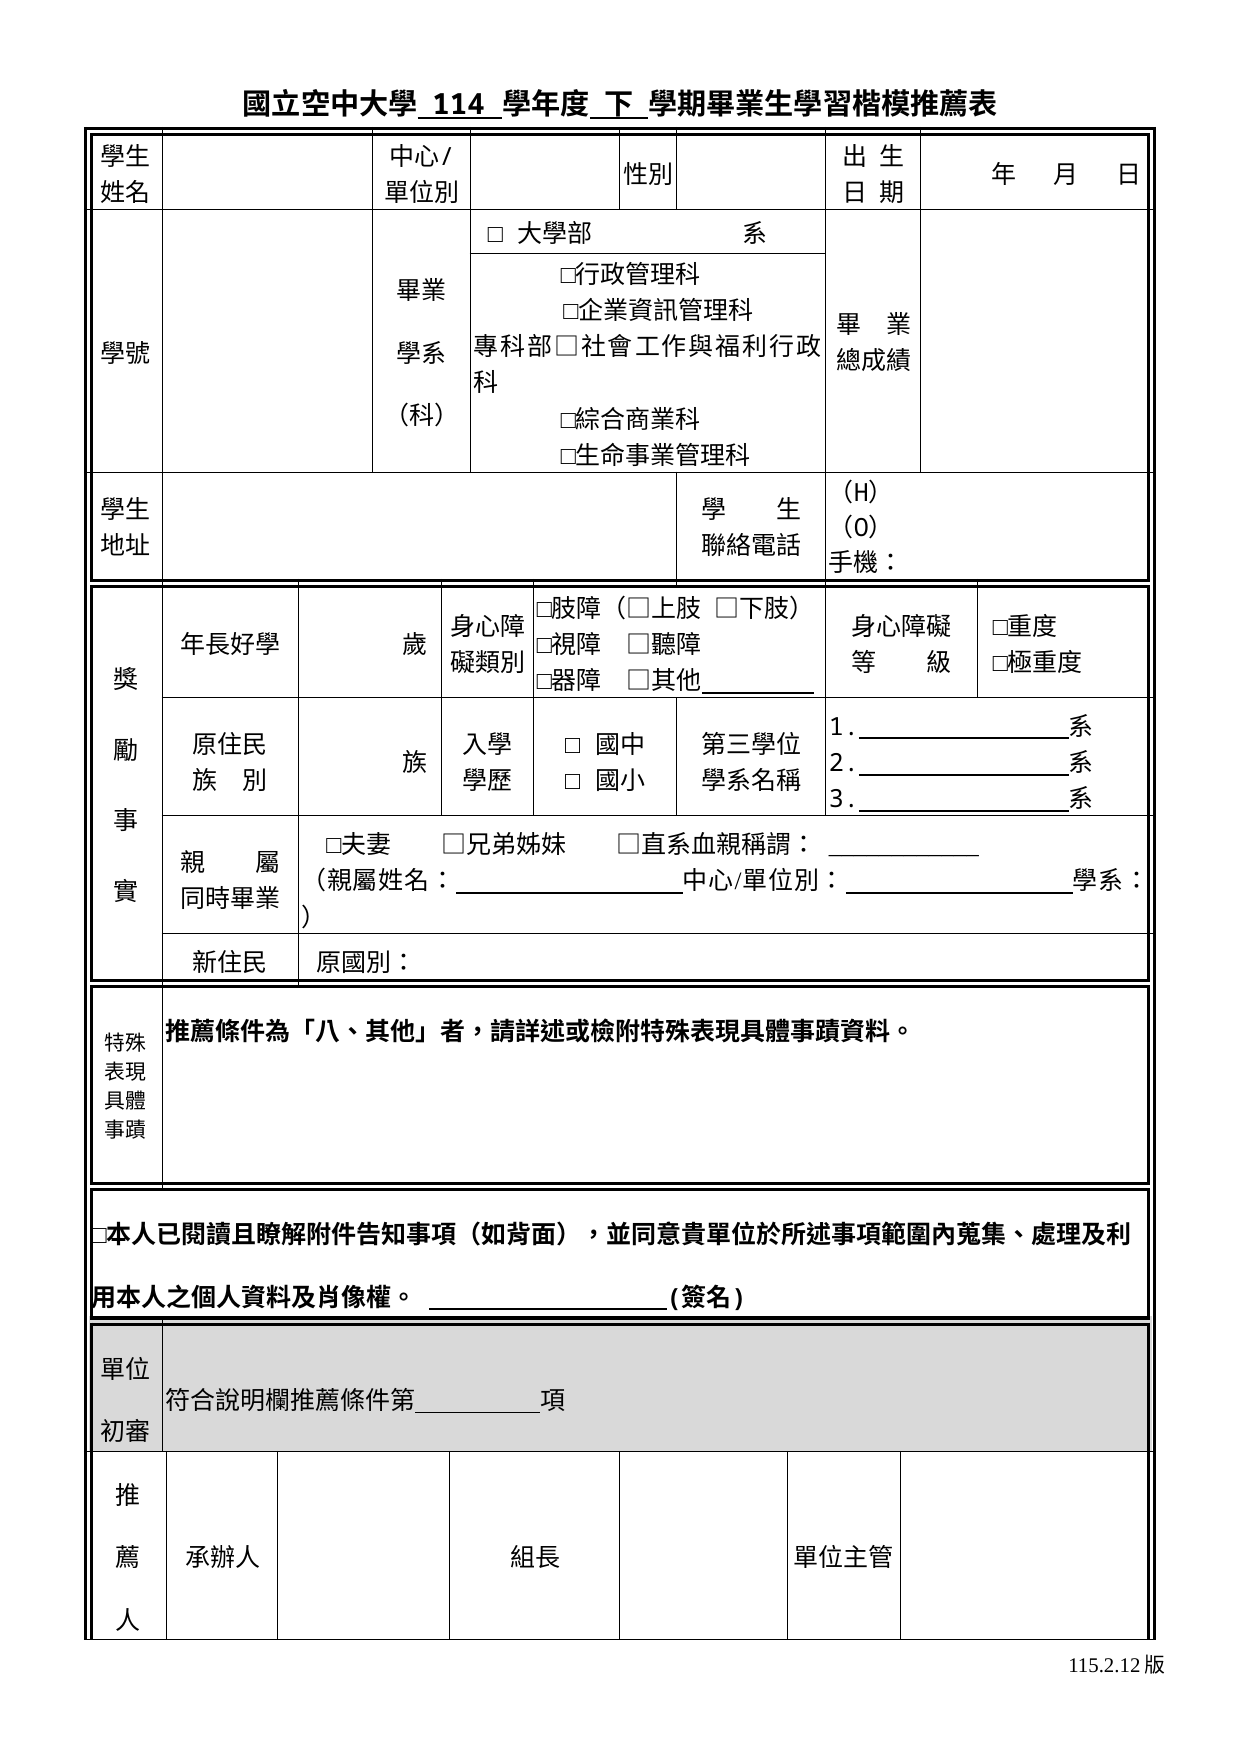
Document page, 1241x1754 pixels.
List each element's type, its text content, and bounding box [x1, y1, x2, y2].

table_cell 組長 [450, 1452, 619, 1639]
table_cell 親 屬 同時畢業 [163, 816, 298, 933]
table_cell □重度 □極重度 [978, 579, 1152, 697]
table_cell 1. 系 2. 系 3. 系 [826, 698, 1147, 815]
table_cell 畢業 學系（科） [373, 210, 470, 472]
table_cell □本人已閱讀且瞭解附件告知事項（如背面），並同意貴單位於所述事項範圍內蒐集、處理及利用本人之個人資料及肖像權。 (簽名) [89, 1182, 162, 1316]
table_cell 歲 [299, 588, 441, 697]
table_cell 學生地址 [93, 473, 162, 579]
table_cell 學 生 聯絡電話 [677, 473, 825, 579]
table_cell 新住民 [163, 934, 298, 979]
table_cell 第三學位 學系名稱 [677, 698, 825, 815]
table_cell 入學 學歷 [442, 698, 533, 815]
table_cell 單位主管 [788, 1452, 900, 1639]
table_cell [278, 1452, 449, 1639]
table_cell （H） （O） 手機： [826, 473, 1147, 579]
table_header 出 生 日 期 [826, 136, 920, 209]
table_header 學生姓名 [89, 130, 162, 209]
table_cell 推薦條件為「八、其他」者，請詳述或檢附特殊表現具體事蹟資料。 [163, 988, 1147, 1182]
table_cell [901, 1452, 1147, 1639]
table_header [163, 136, 372, 209]
table_cell [620, 1452, 787, 1639]
table_cell □本人已閱讀且瞭解附件告知事項（如背面），並同意貴單位於所述事項範圍內蒐集、處理及利用本人之個人資料及肖像權。 (簽名) [93, 1191, 1147, 1316]
table_cell 畢 業 總成績 [826, 210, 920, 472]
table_cell 身心障礙 等 級 [826, 588, 977, 697]
table_cell 學號 [93, 210, 162, 472]
table_cell 原國別： [299, 934, 1147, 979]
table_cell 身心障礙類別 [442, 588, 533, 697]
table_header [677, 136, 825, 209]
table_cell □肢障（□上肢 □下肢） □視障 □聽障 □器障 □其他 [534, 588, 825, 697]
table_cell [163, 473, 676, 579]
table_cell 承辦人 [167, 1452, 277, 1639]
table_cell □夫妻 □兄弟姊妹 □直系血親稱謂： ____________ （親屬姓名： 中心/單位別： 學系： ） [299, 816, 1147, 933]
table_cell □ 國中 □ 國小 [534, 698, 676, 815]
table_cell 推薦條件為「八、其他」者，請詳述或檢附特殊表現具體事蹟資料。 [299, 979, 1152, 1182]
table_cell □本人已閱讀且瞭解附件告知事項（如背面），並同意貴單位於所述事項範圍內蒐集、處理及利用本人之個人資料及肖像權。 (簽名) [163, 1182, 1152, 1316]
table_cell 年長好學 [163, 588, 298, 697]
table_cell 族 [299, 698, 441, 815]
table_cell □ 大學部 系 [471, 210, 825, 253]
table_cell 符合說明欄推薦條件第 項 [163, 1316, 1152, 1451]
text 國立空中大學 114 學年度 下 學期畢業生學習楷模推薦表 [75, 81, 1165, 123]
table_header 年 月 日 [921, 130, 1152, 209]
table_cell 推 薦 人 [93, 1452, 166, 1639]
table_header 性別 [620, 136, 676, 209]
table_cell 獎 勵 事 實 [89, 579, 162, 979]
table_cell 特殊 表現 具體 事蹟 [89, 979, 162, 1182]
table_cell 單位初審 [89, 1316, 162, 1451]
table_cell 原住民 族 別 [163, 698, 298, 815]
table_header [471, 136, 619, 209]
table_header 中心/ 單位別 [373, 136, 470, 209]
table_cell □行政管理科 □企業資訊管理科 專科部□社會工作與福利行政科 □綜合商業科 □生命事業管理科 [471, 254, 825, 472]
table_cell [921, 210, 1147, 472]
table_cell [163, 210, 372, 472]
